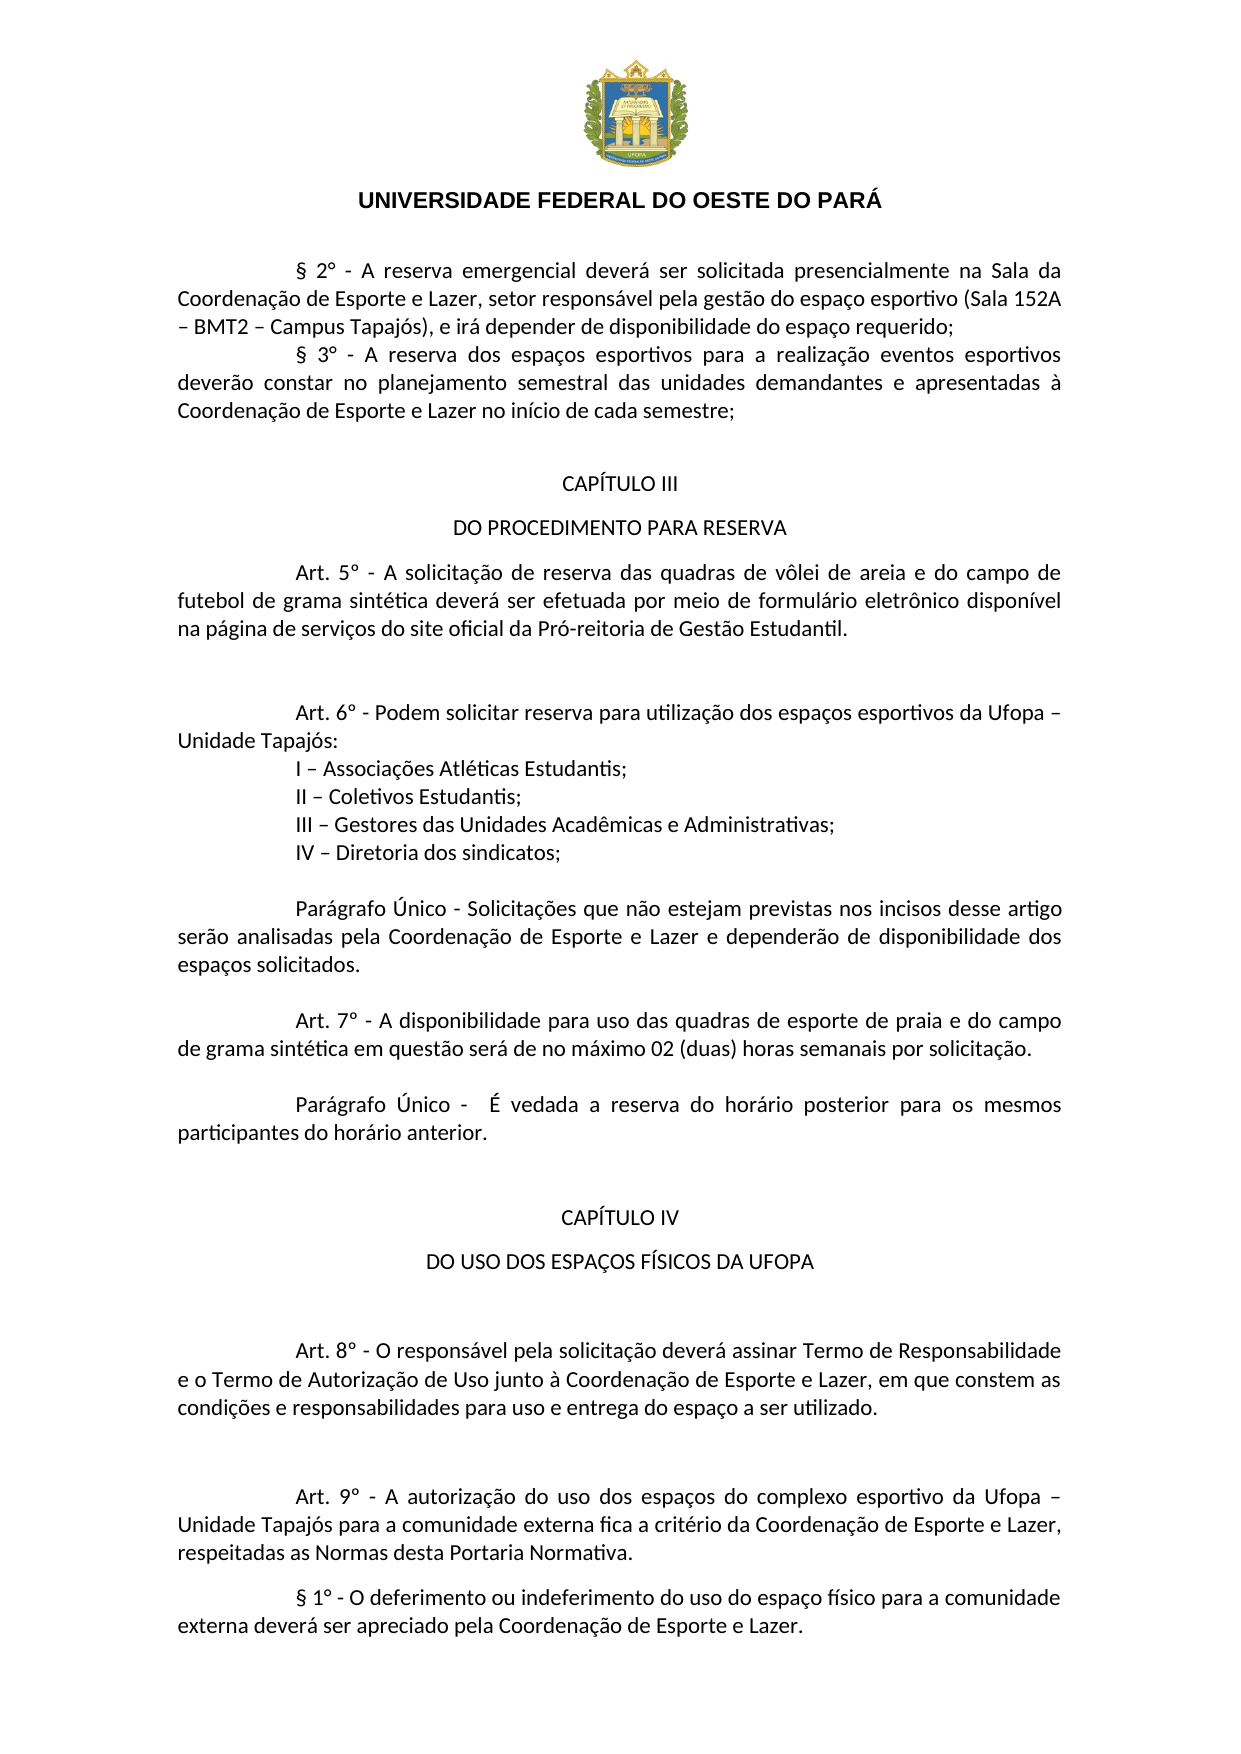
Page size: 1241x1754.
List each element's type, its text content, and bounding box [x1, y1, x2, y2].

text DO USO DOS ESPAÇOS FÍSICOS DA UFOPA [177, 1247, 1063, 1275]
text Art. 8º - O responsável pela solicitação deverá assinar Termo de Responsabilidade e o Termo de Autorização de Uso junto à Coordenação de Esporte e Lazer, em que constem as condições e responsabilidades para uso e entrega do espaço a ser utilizado. [177, 1337, 1063, 1421]
text § 2° - A reserva emergencial deverá ser solicitada presencialmente na Sala da Coordenação de Esporte e Lazer, setor responsável pela gestão do espaço esportivo (Sala 152A – BMT2 – Campus Tapajós), e irá depender de disponibilidade do espaço requerido; [177, 256, 1063, 340]
text II – Coletivos Estudantis; [177, 782, 1063, 810]
text IV – Diretoria dos sindicatos; [177, 838, 1063, 866]
text Art. 5º - A solicitação de reserva das quadras de vôlei de areia e do campo de futebol de grama sintética deverá ser efetuada por meio de formulário eletrônico disponível na página de serviços do site oficial da Pró-reitoria de Gestão Estudantil. [177, 558, 1063, 642]
text Art. 9º - A autorização do uso dos espaços do complexo esportivo da Ufopa – Unidade Tapajós para a comunidade externa fica a critério da Coordenação de Esporte e Lazer, respeitadas as Normas desta Portaria Normativa. [177, 1482, 1063, 1566]
text CAPÍTULO III [177, 469, 1063, 497]
text § 1° - O deferimento ou indeferimento do uso do espaço físico para a comunidade externa deverá ser apreciado pela Coordenação de Esporte e Lazer. [177, 1583, 1063, 1639]
text Art. 7º - A disponibilidade para uso das quadras de esporte de praia e do campo de grama sintética em questão será de no máximo 02 (duas) horas semanais por solicitação. [177, 1006, 1063, 1062]
text DO PROCEDIMENTO PARA RESERVA [177, 513, 1063, 541]
text CAPÍTULO IV [177, 1203, 1063, 1231]
text Art. 6º - Podem solicitar reserva para utilização dos espaços esportivos da Ufopa – Unidade Tapajós: [177, 698, 1063, 754]
text Parágrafo Único - Solicitações que não estejam previstas nos incisos desse artigo serão analisadas pela Coordenação de Esporte e Lazer e dependerão de disponibilidade dos espaços solicitados. [177, 894, 1063, 978]
text Parágrafo Único - É vedada a reserva do horário posterior para os mesmos participantes do horário anterior. [177, 1091, 1063, 1147]
text § 3° - A reserva dos espaços esportivos para a realização eventos esportivos deverão constar no planejamento semestral das unidades demandantes e apresentadas à Coordenação de Esporte e Lazer no início de cada semestre; [177, 340, 1063, 424]
text I – Associações Atléticas Estudantis; [177, 754, 1063, 782]
text III – Gestores das Unidades Acadêmicas e Administrativas; [177, 810, 1063, 838]
